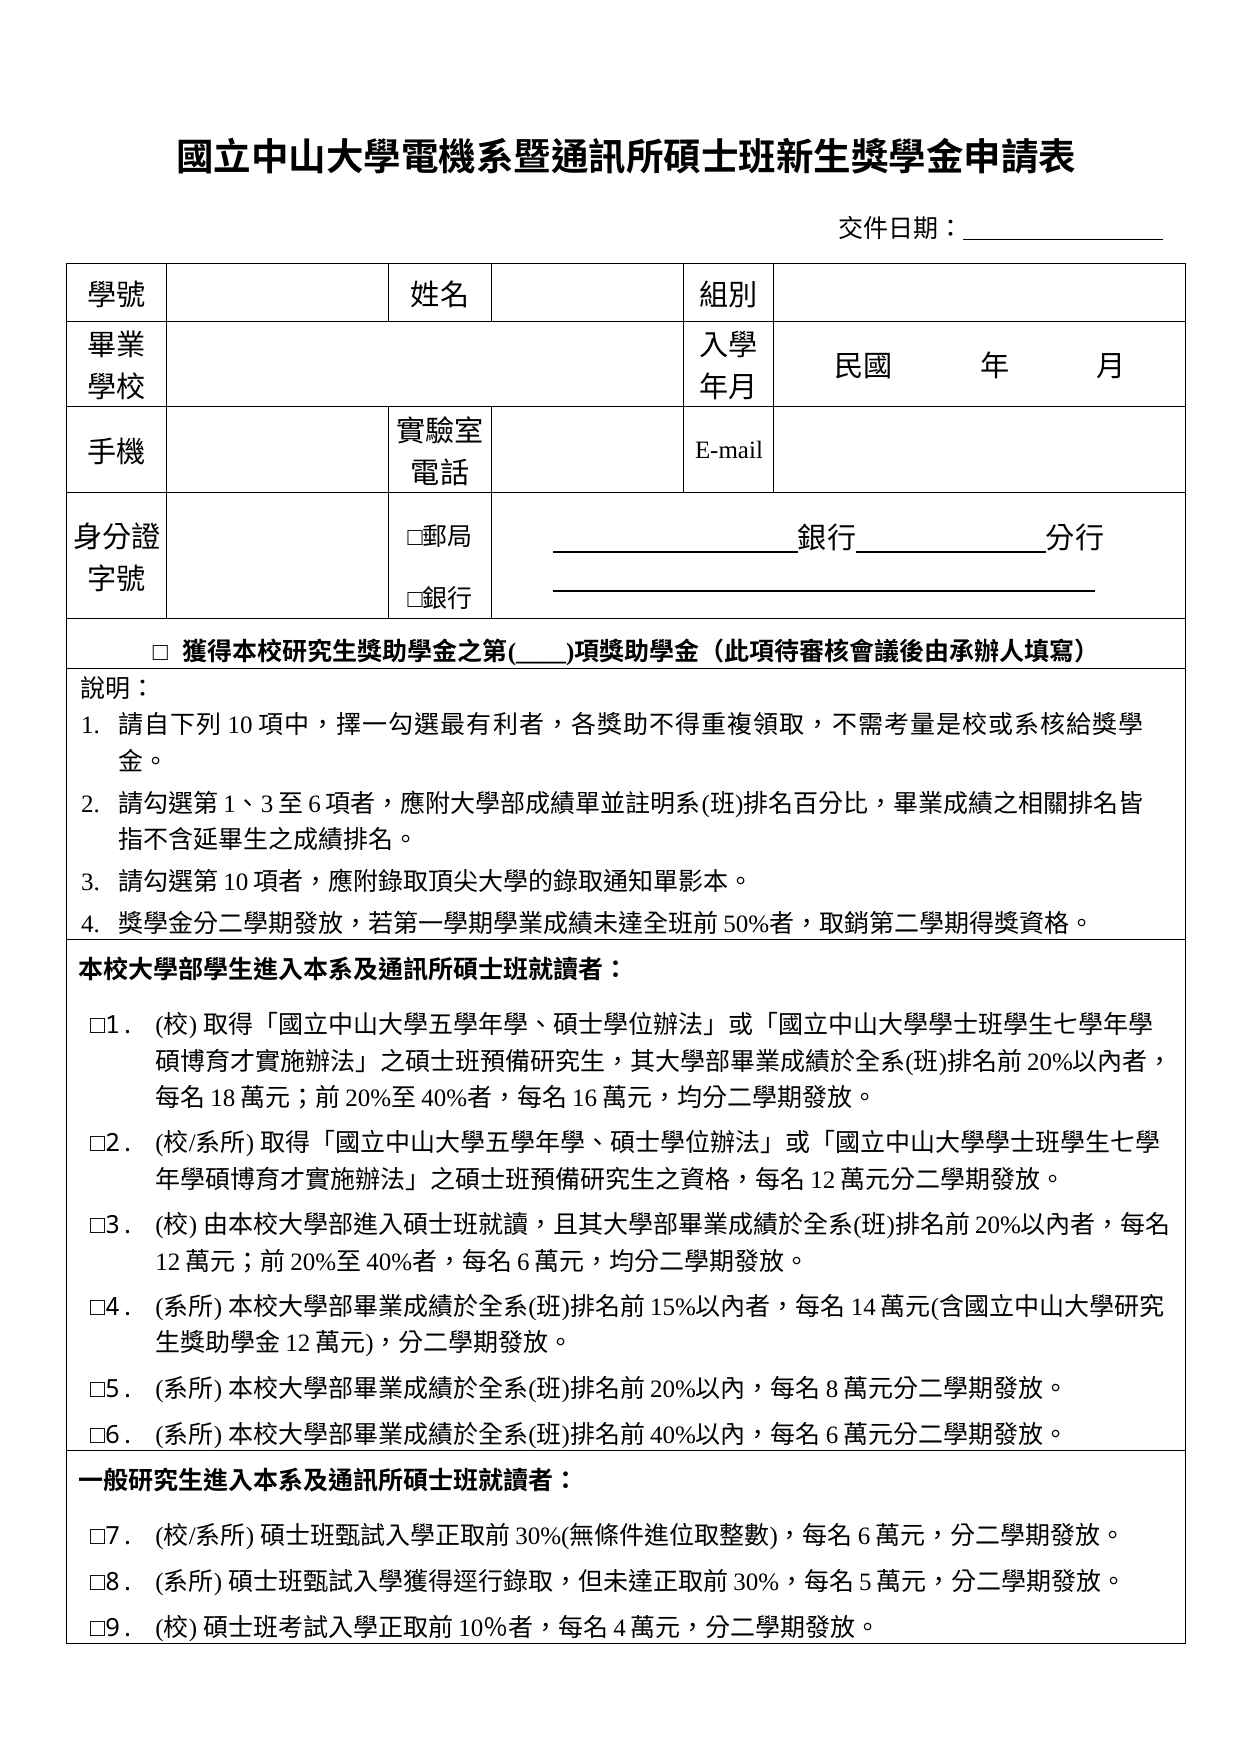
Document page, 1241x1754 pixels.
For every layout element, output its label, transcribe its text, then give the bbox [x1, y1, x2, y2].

table_cell [167, 407, 388, 492]
table_cell 民國 年 月 [774, 322, 1185, 406]
table_cell 手機 [67, 407, 166, 492]
table_cell 入學 年月 [684, 322, 773, 406]
table_cell [492, 407, 683, 492]
table_header 組別 [684, 264, 773, 321]
table_cell 一般研究生進入本系及通訊所碩士班就讀者： (校/系所) 碩士班甄試入學正取前30%(無條件進位取整數)，每名6萬元，分二學期發放。 (系所) 碩士班甄試入學獲得逕行錄取，但未達正取前30%，每名5萬元，分二學期發放。 (校) 碩士班考試入學正取前10％者，每名4萬元，分二學期發放。 [67, 1451, 1185, 1643]
table_cell □ 獲得本校研究生獎助學金之第(____)項獎助學金（此項待審核會議後由承辦人填寫） [67, 619, 1185, 668]
table_cell 畢業 學校 [67, 322, 166, 406]
table_cell 本校大學部學生進入本系及通訊所碩士班就讀者： (校) 取得「國立中山大學五學年學、碩士學位辦法」或「國立中山大學學士班學生七學年學碩博育才實施辦法」之碩士班預備研究生，其大學部畢業成績於全系(班)排名前20%以內者，每名18萬元；前20%至40%者，每名16萬元，均分二學期發放。 (校/系所) 取得「國立中山大學五學年學、碩士學位辦法」或「國立中山大學學士班學生七學年學碩博育才實施辦法」之碩士班預備研究生之資格，每名12萬元分二學期發放。 (校) 由本校大學部進入碩士班就讀，且其大學部畢業成績於全系(班)排名前20%以內者，每名12萬元；前20%至40%者，每名6萬元，均分二學期發放。 (系所) 本校大學部畢業成績於全系(班)排名前15%以內者，每名14萬元(含國立中山大學研究生獎助學金12萬元)，分二學期發放。 (系所) 本校大學部畢業成績於全系(班)排名前20%以內，每名8萬元分二學期發放。 (系所) 本校大學部畢業成績於全系(班)排名前40%以內，每名6萬元分二學期發放。 [67, 940, 1185, 1450]
table_cell [167, 322, 683, 406]
table_cell [167, 493, 388, 618]
text 國立中山大學電機系暨通訊所碩士班新生獎學金申請表 [89, 127, 1163, 182]
table_header [492, 264, 683, 321]
text 交件日期：＿＿＿＿＿＿＿＿ [89, 209, 1163, 245]
table_cell 銀行 分行 [492, 493, 1185, 618]
table_header [167, 264, 388, 321]
table_cell 說明： 請自下列10項中，擇一勾選最有利者，各獎助不得重複領取，不需考量是校或系核給獎學金。 請勾選第1、3至6項者，應附大學部成績單並註明系(班)排名百分比，畢業成績之相關排名皆指不含延畢生之成績排名。 請勾選第10項者，應附錄取頂尖大學的錄取通知單影本。 獎學金分二學期發放，若第一學期學業成績未達全班前50%者，取銷第二學期得獎資格。 [67, 669, 1185, 939]
table_cell 實驗室電話 [389, 407, 491, 492]
table_cell E-mail [684, 407, 773, 492]
table_cell □郵局 □銀行 [389, 493, 491, 618]
table_header [774, 264, 1185, 321]
table_header 姓名 [389, 264, 491, 321]
table_cell [774, 407, 1185, 492]
table_header 學號 [67, 264, 166, 321]
table_cell 身分證字號 [67, 493, 166, 618]
